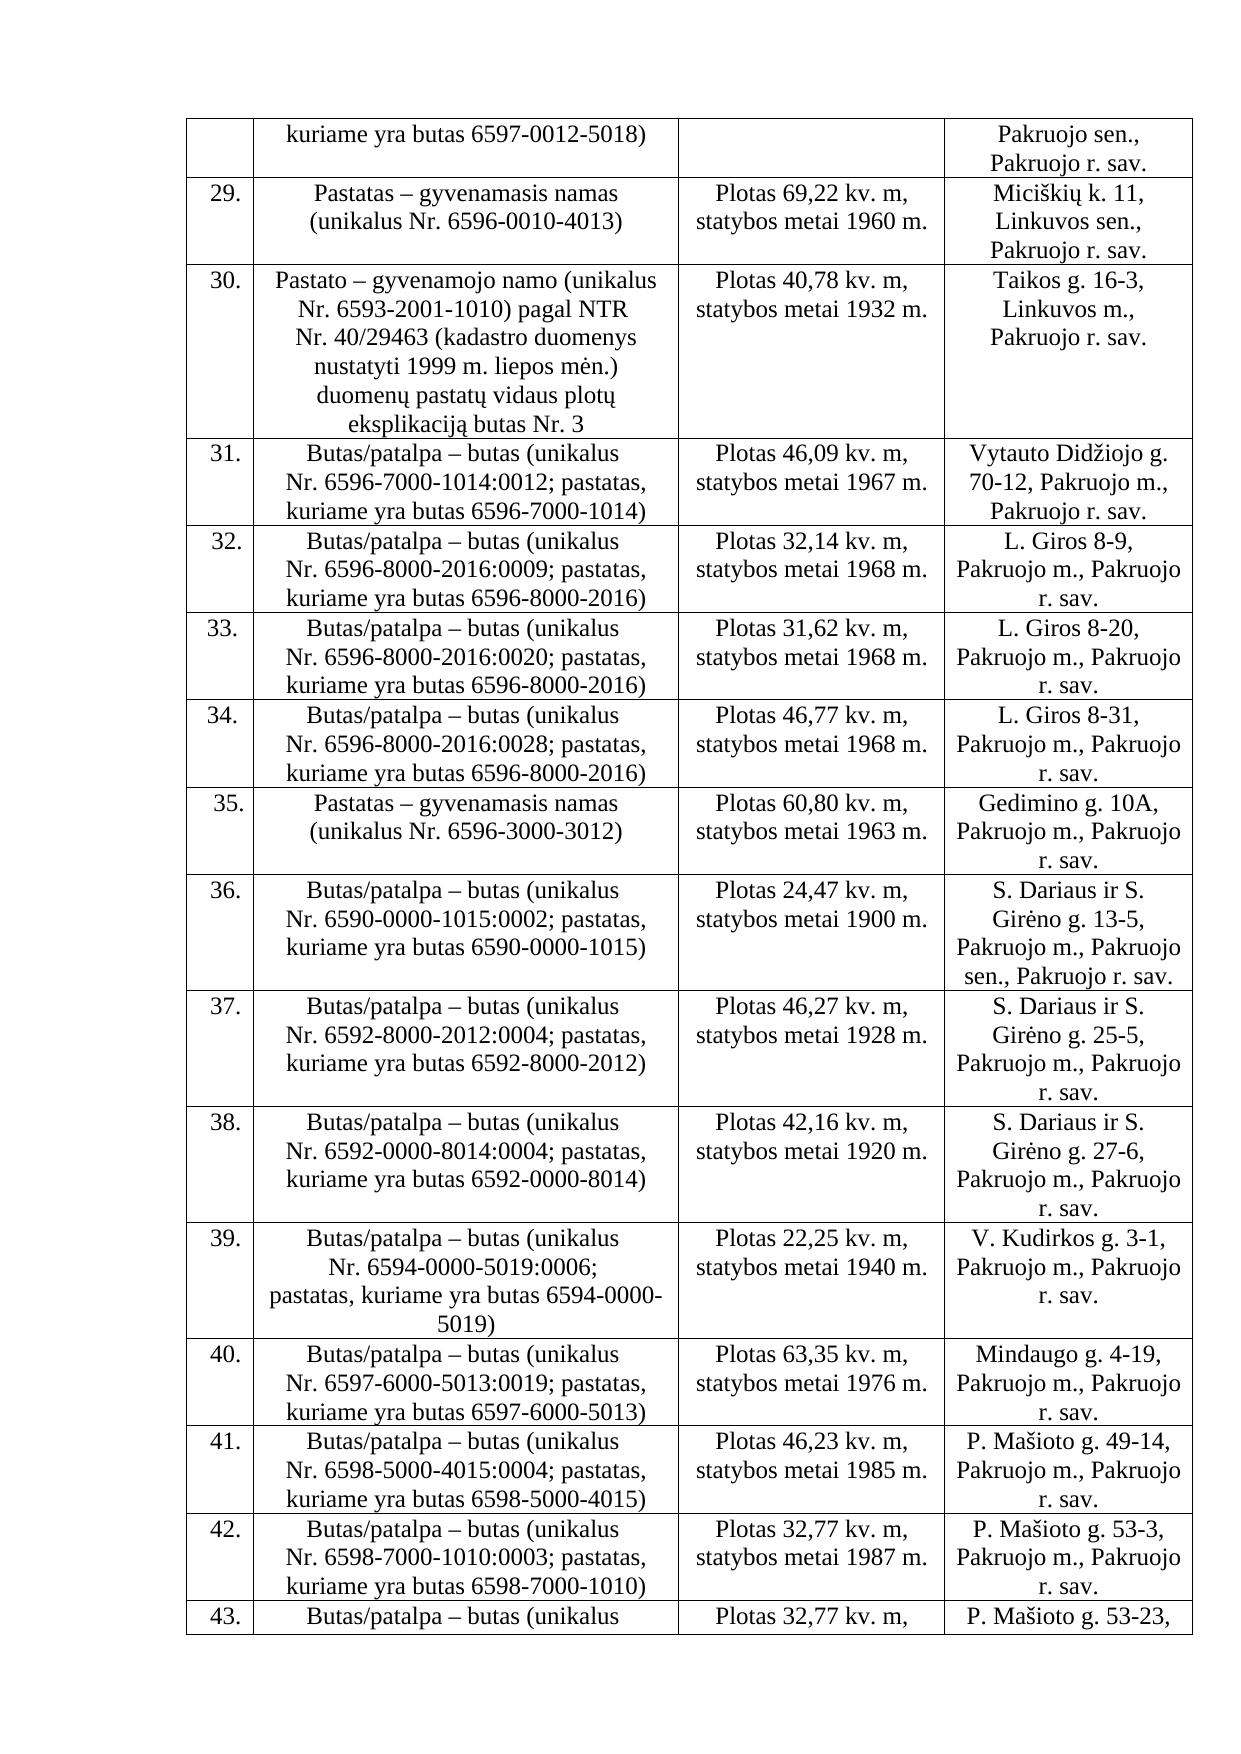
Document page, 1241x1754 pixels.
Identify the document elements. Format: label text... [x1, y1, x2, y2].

table_cell Butas/patalpa – butas (unikalus Nr. 6597-6000-5013:0019; pastatas, kuriame yra butas 6597-6000-5013) [254, 1339, 678, 1425]
table_cell 32. [187, 526, 253, 612]
table_cell 31. [187, 439, 253, 525]
table_cell 41. [187, 1426, 253, 1513]
table_cell Plotas 46,77 kv. m, statybos metai 1968 m. [679, 700, 944, 787]
table_cell Plotas 40,78 kv. m, statybos metai 1932 m. [679, 265, 944, 437]
table_cell 30. [187, 265, 253, 437]
table_cell S. Dariaus ir S. Girėno g. 13-5, Pakruojo m., Pakruojo sen., Pakruojo r. sav. [945, 875, 1192, 990]
table_cell Butas/patalpa – butas (unikalus Nr. 6594-0000-5019:0006; pastatas, kuriame yra butas 6594-0000-5019) [254, 1223, 678, 1338]
table_cell Butas/patalpa – butas (unikalus Nr. 6592-8000-2012:0004; pastatas, kuriame yra butas 6592-8000-2012) [254, 991, 678, 1106]
table_cell Butas/patalpa – butas (unikalus Nr. 6596-8000-2016:0020; pastatas, kuriame yra butas 6596-8000-2016) [254, 613, 678, 699]
table_cell 38. [187, 1107, 253, 1222]
table_cell P. Mašioto g. 53-3, Pakruojo m., Pakruojo r. sav. [945, 1514, 1192, 1600]
table_cell Butas/patalpa – butas (unikalus Nr. 6592-0000-8014:0004; pastatas, kuriame yra butas 6592-0000-8014) [254, 1107, 678, 1222]
table_cell [187, 119, 253, 177]
table_cell 29. [187, 178, 253, 264]
table_cell Mindaugo g. 4-19, Pakruojo m., Pakruojo r. sav. [945, 1339, 1192, 1425]
table_cell 39. [187, 1223, 253, 1338]
table_cell Gedimino g. 10A, Pakruojo m., Pakruojo r. sav. [945, 788, 1192, 874]
table_cell S. Dariaus ir S. Girėno g. 27-6, Pakruojo m., Pakruojo r. sav. [945, 1107, 1192, 1222]
table_cell Butas/patalpa – butas (unikalus Nr. 6598-7000-1010:0003; pastatas, kuriame yra butas 6598-7000-1010) [254, 1514, 678, 1600]
table_cell Miciškių k. 11, Linkuvos sen., Pakruojo r. sav. [945, 178, 1192, 264]
table_cell 33. [187, 613, 253, 699]
table_cell Taikos g. 16-3, Linkuvos m., Pakruojo r. sav. [945, 265, 1192, 437]
table_cell Butas/patalpa – butas (unikalus Nr. 6596-7000-1014:0012; pastatas, kuriame yra butas 6596-7000-1014) [254, 439, 678, 525]
table_cell Plotas 22,25 kv. m, statybos metai 1940 m. [679, 1223, 944, 1338]
table_cell Plotas 42,16 kv. m, statybos metai 1920 m. [679, 1107, 944, 1222]
table_cell 42. [187, 1514, 253, 1600]
table_cell Plotas 24,47 kv. m, statybos metai 1900 m. [679, 875, 944, 990]
table_cell Butas/patalpa – butas (unikalus Nr. 6596-8000-2016:0009; pastatas, kuriame yra butas 6596-8000-2016) [254, 526, 678, 612]
table_cell Butas/patalpa – butas (unikalus Nr. 6598-5000-4015:0004; pastatas, kuriame yra butas 6598-5000-4015) [254, 1426, 678, 1513]
table_cell 43. [187, 1601, 253, 1634]
table_cell Plotas 32,77 kv. m, statybos metai 1987 m. [679, 1514, 944, 1600]
table_cell 35. [187, 788, 253, 874]
table_cell kuriame yra butas 6597-0012-5018) [254, 119, 678, 177]
table_cell Butas/patalpa – butas (unikalus Nr. 6590-0000-1015:0002; pastatas, kuriame yra butas 6590-0000-1015) [254, 875, 678, 990]
table_cell Plotas 69,22 kv. m, statybos metai 1960 m. [679, 178, 944, 264]
table_cell Plotas 60,80 kv. m, statybos metai 1963 m. [679, 788, 944, 874]
table_cell [679, 119, 944, 177]
table_cell 34. [187, 700, 253, 787]
table_cell Pastatas – gyvenamasis namas (unikalus Nr. 6596-3000-3012) [254, 788, 678, 874]
table_cell L. Giros 8-9, Pakruojo m., Pakruojo r. sav. [945, 526, 1192, 612]
table_cell Plotas 46,27 kv. m, statybos metai 1928 m. [679, 991, 944, 1106]
table_cell Plotas 46,09 kv. m, statybos metai 1967 m. [679, 439, 944, 525]
table_cell S. Dariaus ir S. Girėno g. 25-5, Pakruojo m., Pakruojo r. sav. [945, 991, 1192, 1106]
table_cell Plotas 31,62 kv. m, statybos metai 1968 m. [679, 613, 944, 699]
table_cell Plotas 63,35 kv. m, statybos metai 1976 m. [679, 1339, 944, 1425]
table_cell Pastato – gyvenamojo namo (unikalus Nr. 6593-2001-1010) pagal NTR Nr. 40/29463 (kadastro duomenys nustatyti 1999 m. liepos mėn.) duomenų pastatų vidaus plotų eksplikaciją butas Nr. 3 [254, 265, 678, 437]
table_cell P. Mašioto g. 53-23, [945, 1601, 1192, 1634]
table_cell Butas/patalpa – butas (unikalus [254, 1601, 678, 1634]
table_cell Butas/patalpa – butas (unikalus Nr. 6596-8000-2016:0028; pastatas, kuriame yra butas 6596-8000-2016) [254, 700, 678, 787]
table_cell Vytauto Didžiojo g. 70-12, Pakruojo m., Pakruojo r. sav. [945, 439, 1192, 525]
table_cell 37. [187, 991, 253, 1106]
table_cell Plotas 46,23 kv. m, statybos metai 1985 m. [679, 1426, 944, 1513]
table_cell Plotas 32,14 kv. m, statybos metai 1968 m. [679, 526, 944, 612]
table_cell Pastatas – gyvenamasis namas (unikalus Nr. 6596-0010-4013) [254, 178, 678, 264]
table_cell 36. [187, 875, 253, 990]
table_cell Plotas 32,77 kv. m, [679, 1601, 944, 1634]
table_cell P. Mašioto g. 49-14, Pakruojo m., Pakruojo r. sav. [945, 1426, 1192, 1513]
table_cell 40. [187, 1339, 253, 1425]
table_cell Pakruojo sen., Pakruojo r. sav. [945, 119, 1192, 177]
table_cell V. Kudirkos g. 3-1, Pakruojo m., Pakruojo r. sav. [945, 1223, 1192, 1338]
table_cell L. Giros 8-31, Pakruojo m., Pakruojo r. sav. [945, 700, 1192, 787]
table_cell L. Giros 8-20, Pakruojo m., Pakruojo r. sav. [945, 613, 1192, 699]
